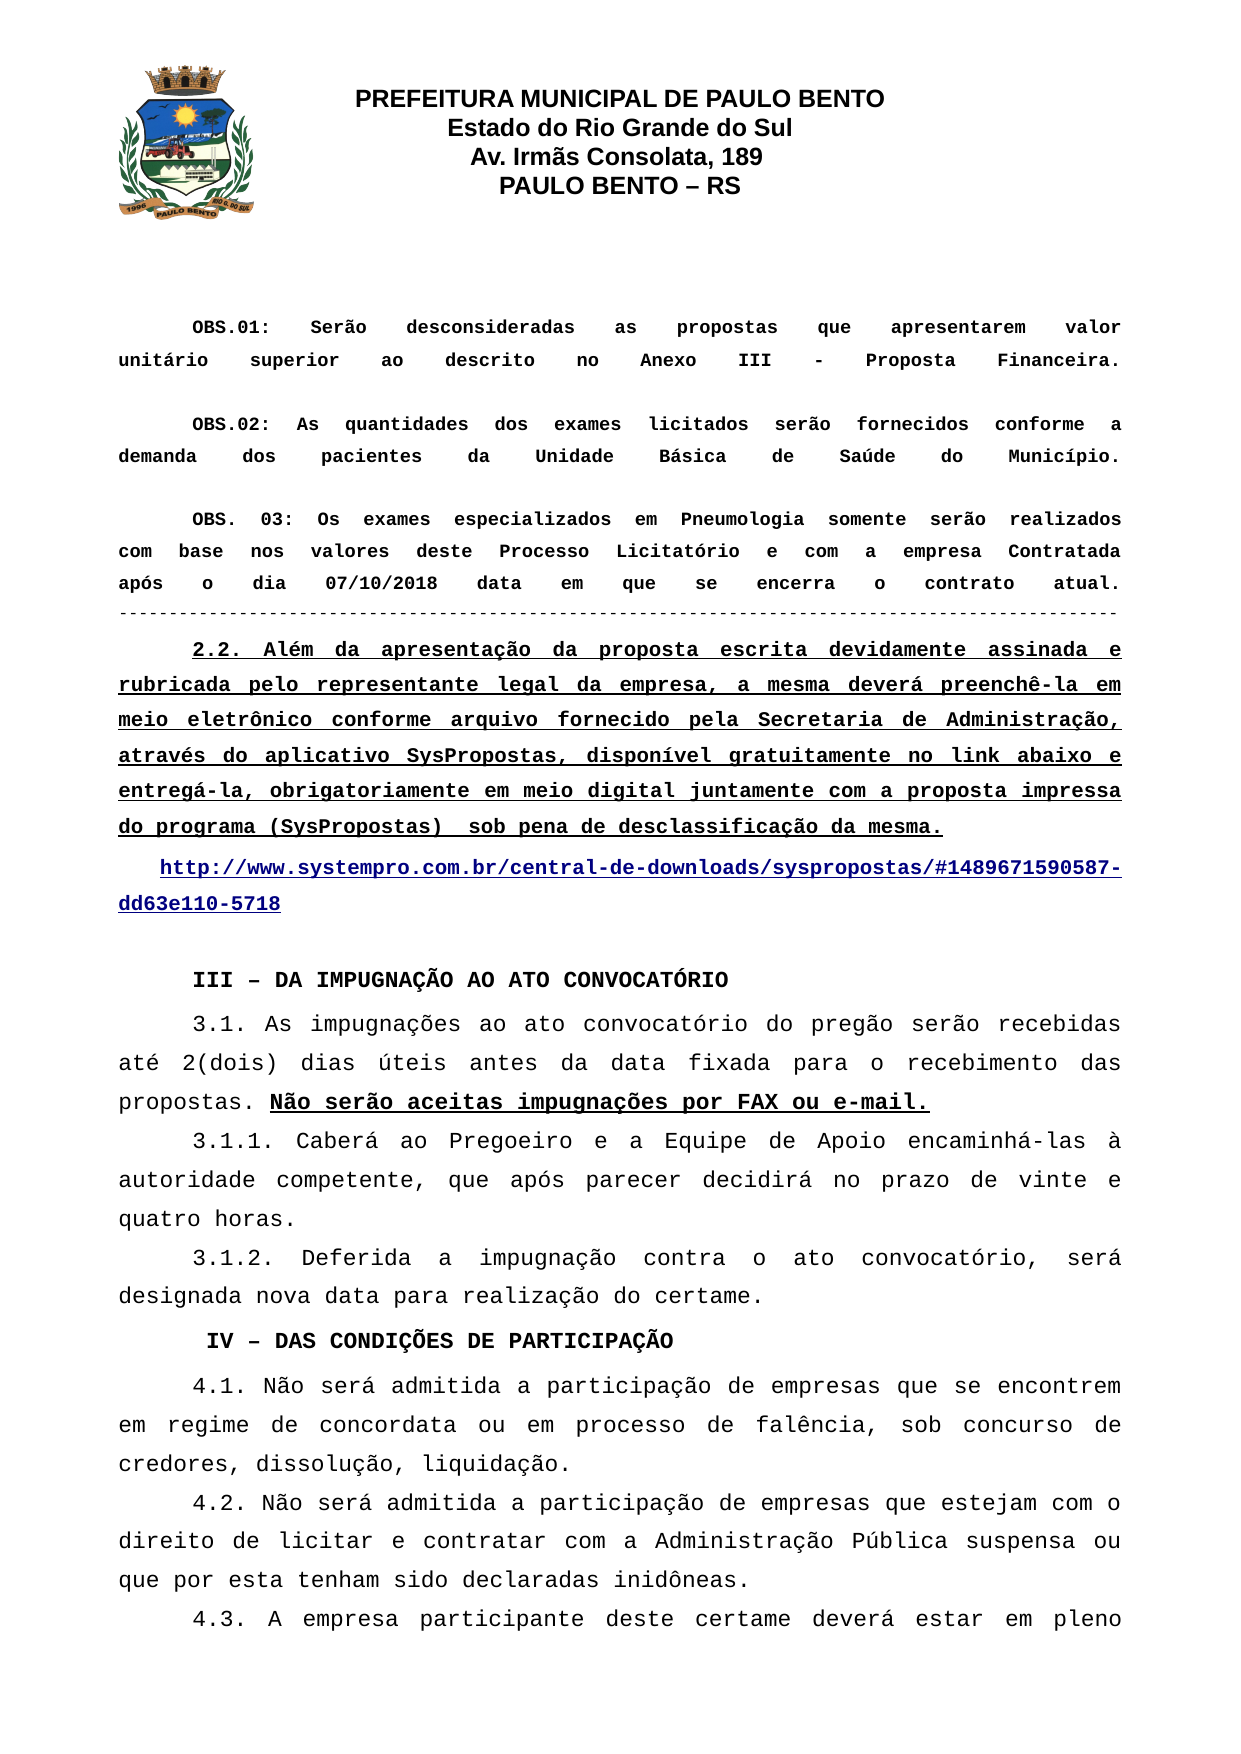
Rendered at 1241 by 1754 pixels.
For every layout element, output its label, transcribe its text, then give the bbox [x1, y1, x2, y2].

text do programa (SysPropostas) sob pena de desclassificação da mesma. [118, 801, 1122, 839]
picture [118, 65, 254, 220]
text 4.2. Não será admitida a participação de empresas que estejam com o direito de licitar e contratar com a Administração Pública suspensa ou que por esta tenham sido declaradas inidôneas. [118, 1491, 1122, 1594]
text III – DA IMPUGNAÇÃO AO ATO CONVOCATÓRIO [118, 968, 1122, 994]
text 3.1.1. Caberá ao Pregoeiro e a Equipe de Apoio encaminhá-las à autoridade competente, que após parecer decidirá no prazo de vinte e quatro horas. [118, 1129, 1122, 1233]
text IV – DAS CONDIÇÕES DE PARTICIPAÇÃO [118, 1329, 1122, 1356]
text http://www.systempro.com.br/central-de-downloads/syspropostas/#1489671590587-dd63e110-5718 [118, 857, 1122, 916]
text 2.2. Além da apresentação da proposta escrita devidamente assinada e rubricada pelo representante legal da empresa, a mesma deverá preenchê-la em meio eletrônico conforme arquivo fornecido pela Secretaria de Administração, [118, 639, 1122, 729]
text entregá-la, obrigatoriamente em meio digital juntamente com a proposta impressa [118, 766, 1122, 800]
text 4.1. Não será admitida a participação de empresas que se encontrem em regime de concordata ou em processo de falência, sob concurso de credores, dissolução, liquidação. [118, 1374, 1122, 1478]
text através do aplicativo SysPropostas, disponível gratuitamente no link abaixo e [118, 730, 1122, 764]
text OBS.01: Serão desconsideradas as propostas que apresentarem valor unitário superior ao descrito no Anexo III - Proposta Financeira. OBS.02: As quantidades dos exames licitados serão fornecidos conforme a demanda dos pacientes da Unidade Básica de Saúde do Município. OBS. 03: Os exames especializados em Pneumologia somente serão realizados com base nos valores deste Processo Licitatório e com a empresa Contratada após o dia 07/10/2018 data em que se encerra o contrato atual. ---------------------------------------------------------------------------------------------------- [118, 314, 1122, 623]
text 3.1. As impugnações ao ato convocatório do pregão serão recebidas até 2(dois) dias úteis antes da data fixada para o recebimento das propostas. Não serão aceitas impugnações por FAX ou e-mail. [118, 1013, 1122, 1116]
text 3.1.2. Deferida a impugnação contra o ato convocatório, será designada nova data para realização do certame. [118, 1246, 1122, 1311]
text 4.3. A empresa participante deste certame deverá estar em pleno [118, 1607, 1122, 1633]
